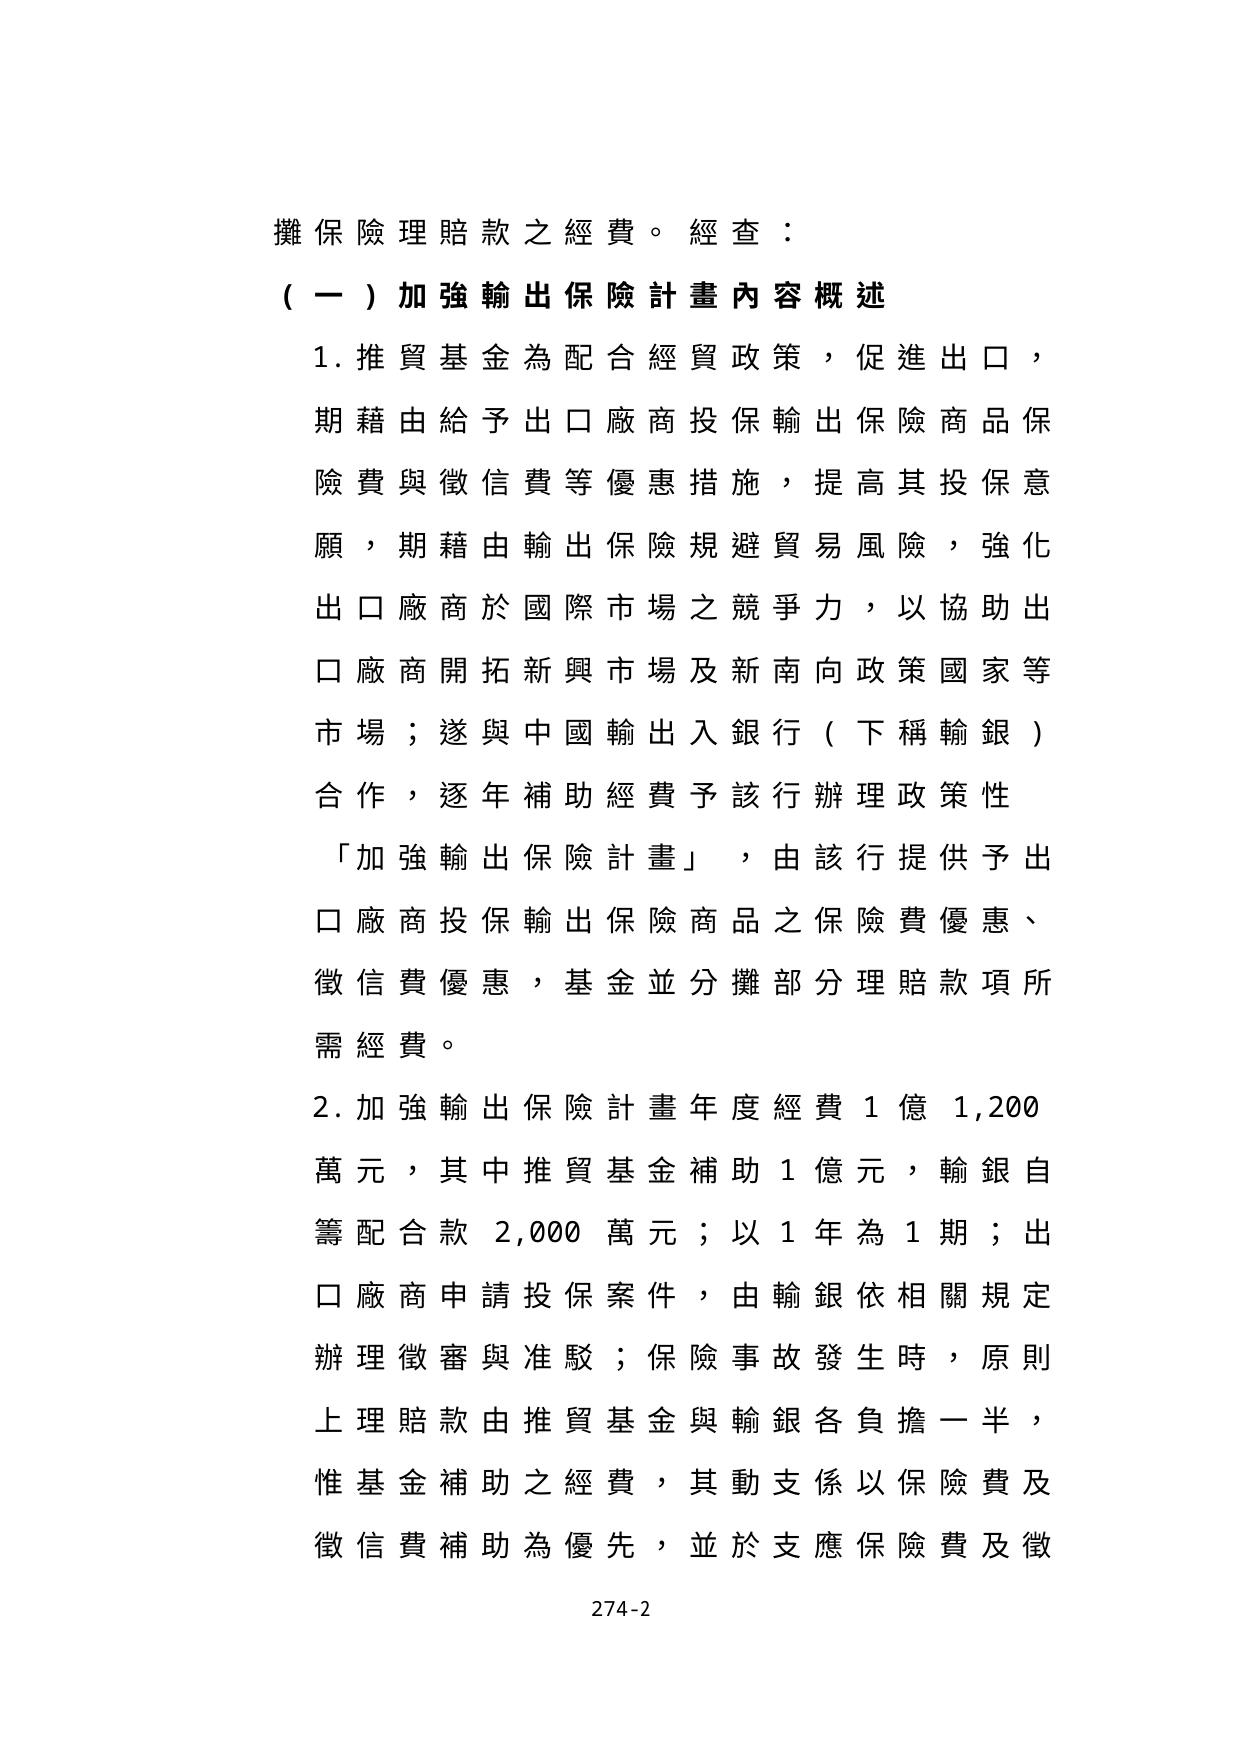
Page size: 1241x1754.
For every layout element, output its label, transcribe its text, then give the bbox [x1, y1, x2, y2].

text 2.加強輸出保險計畫年度經費1億1,200萬元，其中推貿基金補助1億元，輸銀自籌配合款2,000萬元；以1年為1期；出口廠商申請投保案件，由輸銀依相關規定辦理徵審與准駁；保險事故發生時，原則上理賠款由推貿基金與輸銀各負擔一半，惟基金補助之經費，其動支係以保險費及徵信費補助為優先，並於支應保險費及徵 [272, 1064, 1058, 1564]
text 攤保險理賠款之經費。經查： [242, 189, 1058, 252]
text 1.推貿基金為配合經貿政策，促進出口，期藉由給予出口廠商投保輸出保險商品保險費與徵信費等優惠措施，提高其投保意願，期藉由輸出保險規避貿易風險，強化出口廠商於國際市場之競爭力，以協助出口廠商開拓新興市場及新南向政策國家等市場；遂與中國輸出入銀行(下稱輸銀)合作，逐年補助經費予該行辦理政策性「加強輸出保險計畫」，由該行提供予出口廠商投保輸出保險商品之保險費優惠、徵信費優惠，基金並分攤部分理賠款項所需經費。 [272, 314, 1058, 1064]
text (一)加強輸出保險計畫內容概述 [242, 252, 1058, 314]
